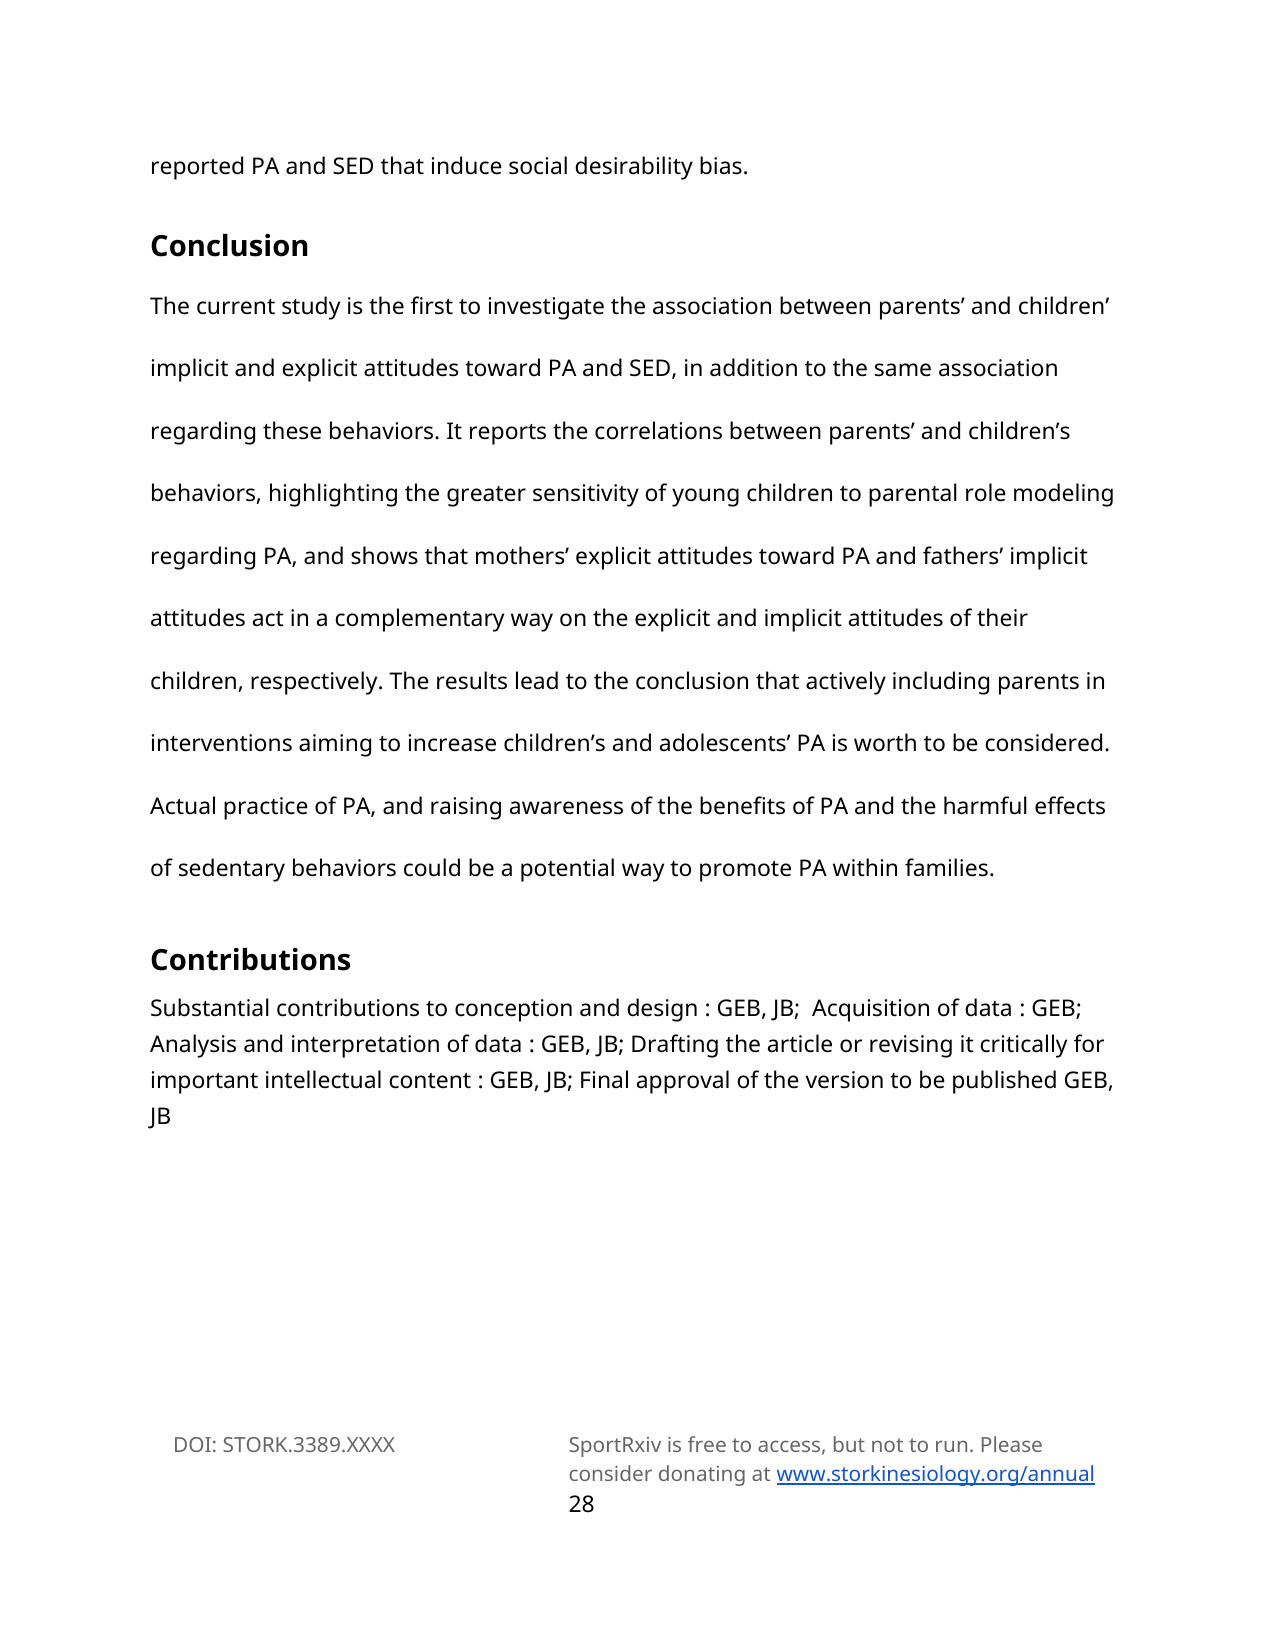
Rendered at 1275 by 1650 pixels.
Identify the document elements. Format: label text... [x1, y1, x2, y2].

subtitle The current study is the first to investigate the association between parents’ and children’ implicit and explicit attitudes toward PA and SED, in addition to the same association regarding these behaviors. It reports the correlations between parents’ and children’s behaviors, highlighting the greater sensitivity of young children to parental role modeling regarding PA, and shows that mothers’ explicit attitudes toward PA and fathers’ implicit attitudes act in a complementary way on the explicit and implicit attitudes of their children, respectively. The results lead to the conclusion that actively including parents in interventions aiming to increase children’s and adolescents’ PA is worth to be considered. Actual practice of PA, and raising awareness of the benefits of PA and the harmful effects of sedentary behaviors could be a potential way to promote PA within families. [150, 290, 1125, 883]
subtitle Contributions [150, 940, 1125, 979]
subtitle Conclusion [150, 225, 1125, 265]
text Substantial contributions to conception and design : GEB, JB; Acquisition of data : GEB; Analysis and interpretation of data : GEB, JB; Drafting the article or revising it critically for important intellectual content : GEB, JB; Final approval of the version to be published GEB, JB [150, 992, 1125, 1131]
text reported PA and SED that induce social desirability bias. [150, 150, 1125, 181]
